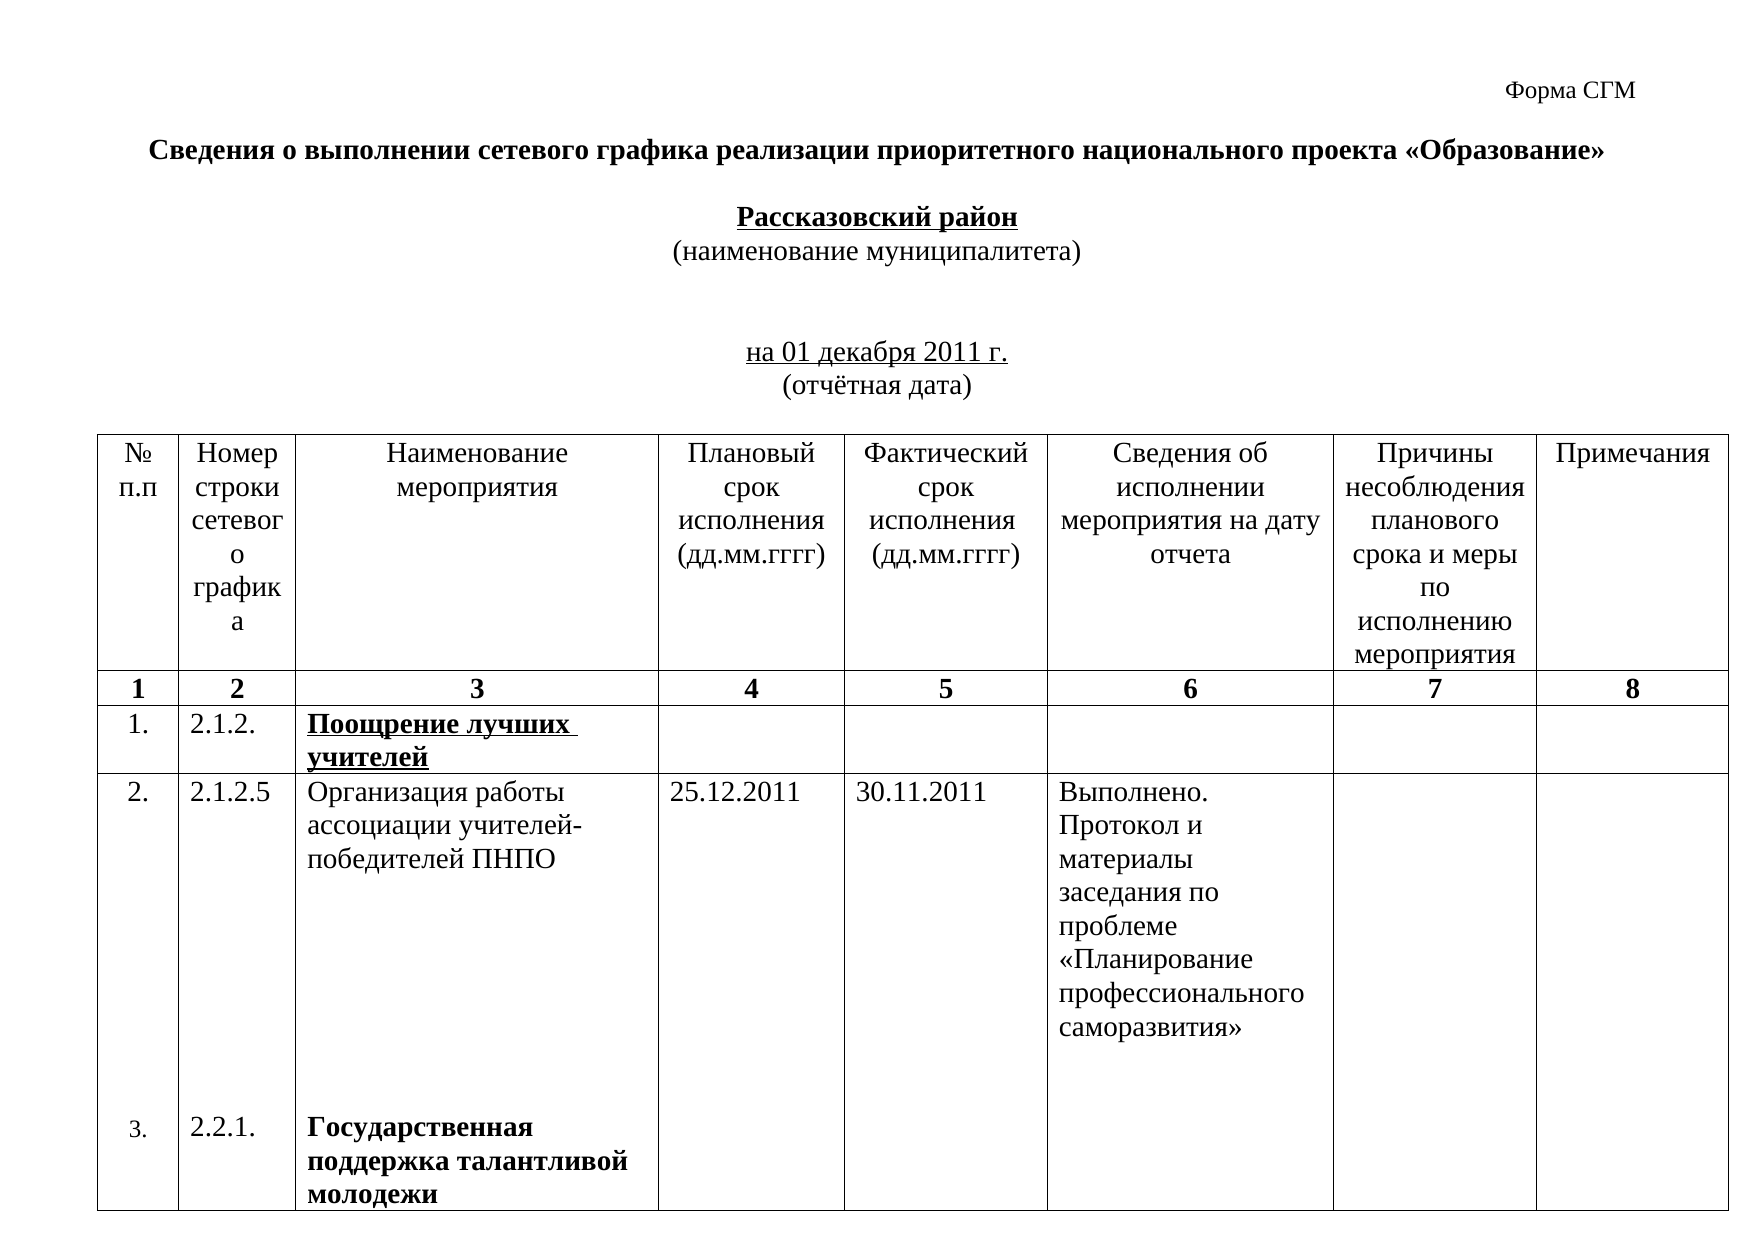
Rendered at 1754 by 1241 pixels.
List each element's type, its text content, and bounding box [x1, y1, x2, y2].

table_cell 4 [659, 671, 844, 705]
table_cell 2.1.2. [179, 706, 295, 773]
table_cell [1334, 774, 1536, 1210]
table_cell 2.1.2.5 2.2.1. [179, 774, 295, 1210]
table_cell 30.11.2011 [845, 774, 1047, 1210]
table_header Примечания [1537, 435, 1728, 670]
table_header № п.п [98, 435, 178, 670]
table_header Плановый срок исполнения (дд.мм.гггг) [659, 435, 844, 670]
table_header Причины несоблюдения планового срока и меры по исполнению мероприятия [1334, 435, 1536, 670]
table_header Номер строки сетевого графика [179, 435, 295, 670]
table_cell 1 [98, 671, 178, 705]
table_cell Организация работы ассоциации учителей-победителей ПНПО Государственная поддержка талантливой молодежи [296, 774, 658, 1210]
table_cell 6 [1048, 671, 1333, 705]
table_cell Выполнено. Протокол и материалы заседания по проблеме «Планирование профессионального саморазвития» [1048, 774, 1333, 1210]
table_cell [1537, 706, 1728, 773]
table_cell 2. 3. [98, 774, 178, 1210]
table_cell [659, 706, 844, 773]
table_cell [1537, 774, 1728, 1210]
text на 01 декабря 2011 г. [118, 334, 1636, 367]
table_cell 3 [296, 671, 658, 705]
table_cell [845, 706, 1047, 773]
table_cell [1048, 706, 1333, 773]
text (отчётная дата) [118, 367, 1636, 401]
table_cell Поощрение лучших учителей [296, 706, 658, 773]
table_cell 7 [1334, 671, 1536, 705]
text (наименование муниципалитета) [118, 233, 1636, 267]
table_cell 1. [98, 706, 178, 773]
table_cell 25.12.2011 [659, 774, 844, 1210]
table_cell 2 [179, 671, 295, 705]
table_cell 5 [845, 671, 1047, 705]
text Сведения о выполнении сетевого графика реализации приоритетного национального проекта «Образование» [118, 132, 1636, 166]
table_header Фактический срок исполнения (дд.мм.гггг) [845, 435, 1047, 670]
table_header Сведения об исполнении мероприятия на дату отчета [1048, 435, 1333, 670]
table_header Наименование мероприятия [296, 435, 658, 670]
table_cell 8 [1537, 671, 1728, 705]
text Рассказовский район [118, 199, 1636, 233]
table_cell [1334, 706, 1536, 773]
text Форма СГМ [118, 75, 1636, 104]
